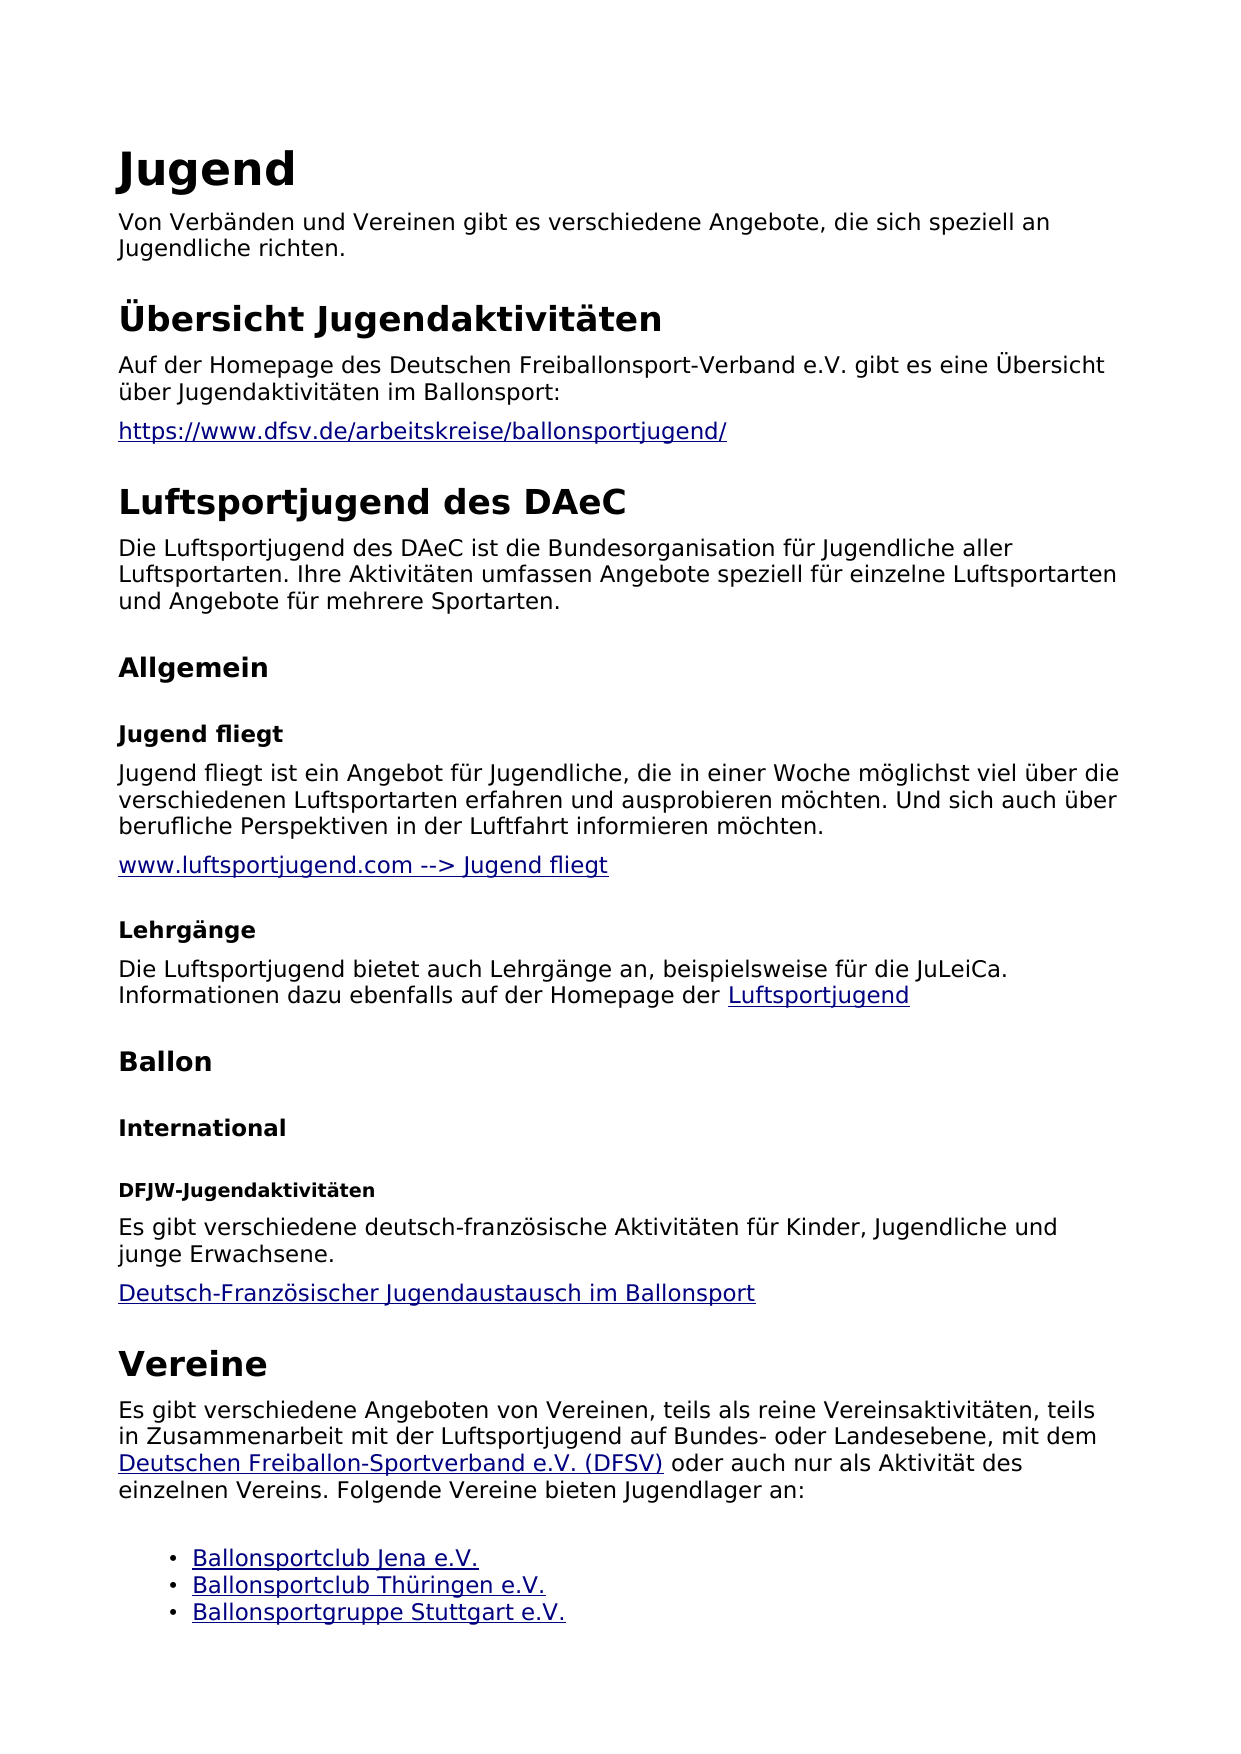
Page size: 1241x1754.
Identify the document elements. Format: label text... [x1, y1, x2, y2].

text Es gibt verschiedene deutsch-französische Aktivitäten für Kinder, Jugendliche und junge Erwachsene. [118, 1214, 1122, 1268]
subtitle Lehrgänge [118, 917, 1122, 943]
list Ballonsportgruppe Stuttgart e.V. [177, 1599, 1122, 1625]
subtitle Allgemein [118, 652, 1122, 683]
text Die Luftsportjugend bietet auch Lehrgänge an, beispielsweise für die JuLeiCa. Informationen dazu ebenfalls auf der Homepage der Luftsportjugend [118, 956, 1122, 1009]
subtitle Übersicht Jugendaktivitäten [118, 300, 1122, 340]
text Es gibt verschiedene Angeboten von Vereinen, teils als reine Vereinsaktivitäten, teils in Zusammenarbeit mit der Luftsportjugend auf Bundes- oder Landesebene, mit dem Deutschen Freiballon-Sportverband e.V. (DFSV) oder auch nur als Aktivität des einzelnen Vereins. Folgende Vereine bieten Jugendlager an: [118, 1397, 1122, 1503]
list Ballonsportclub Thüringen e.V. [177, 1572, 1122, 1599]
subtitle Luftsportjugend des DAeC [118, 482, 1122, 522]
subtitle Jugend [118, 143, 1122, 196]
subtitle International [118, 1115, 1122, 1142]
text www.luftsportjugend.com --> Jugend fliegt [118, 853, 1122, 879]
text Auf der Homepage des Deutschen Freiballonsport-Verband e.V. gibt es eine Übersicht über Jugendaktivitäten im Ballonsport: [118, 352, 1122, 406]
text Von Verbänden und Vereinen gibt es verschiedene Angebote, die sich speziell an Jugendliche richten. [118, 209, 1122, 262]
text Die Luftsportjugend des DAeC ist die Bundesorganisation für Jugendliche aller Luftsportarten. Ihre Aktivitäten umfassen Angebote speziell für einzelne Luftsportarten und Angebote für mehrere Sportarten. [118, 535, 1122, 615]
list Ballonsportclub Jena e.V. [177, 1545, 1122, 1572]
subtitle Vereine [118, 1344, 1122, 1384]
subtitle Jugend fliegt [118, 721, 1122, 748]
text https://www.dfsv.de/arbeitskreise/ballonsportjugend/ [118, 418, 1122, 445]
subtitle Ballon [118, 1047, 1122, 1078]
text Deutsch-Französischer Jugendaustausch im Ballonsport [118, 1280, 1122, 1307]
text Jugend fliegt ist ein Angebot für Jugendliche, die in einer Woche möglichst viel über die verschiedenen Luftsportarten erfahren und ausprobieren möchten. Und sich auch über berufliche Perspektiven in der Luftfahrt informieren möchten. [118, 760, 1122, 840]
subtitle DFJW-Jugendaktivitäten [118, 1179, 1122, 1202]
